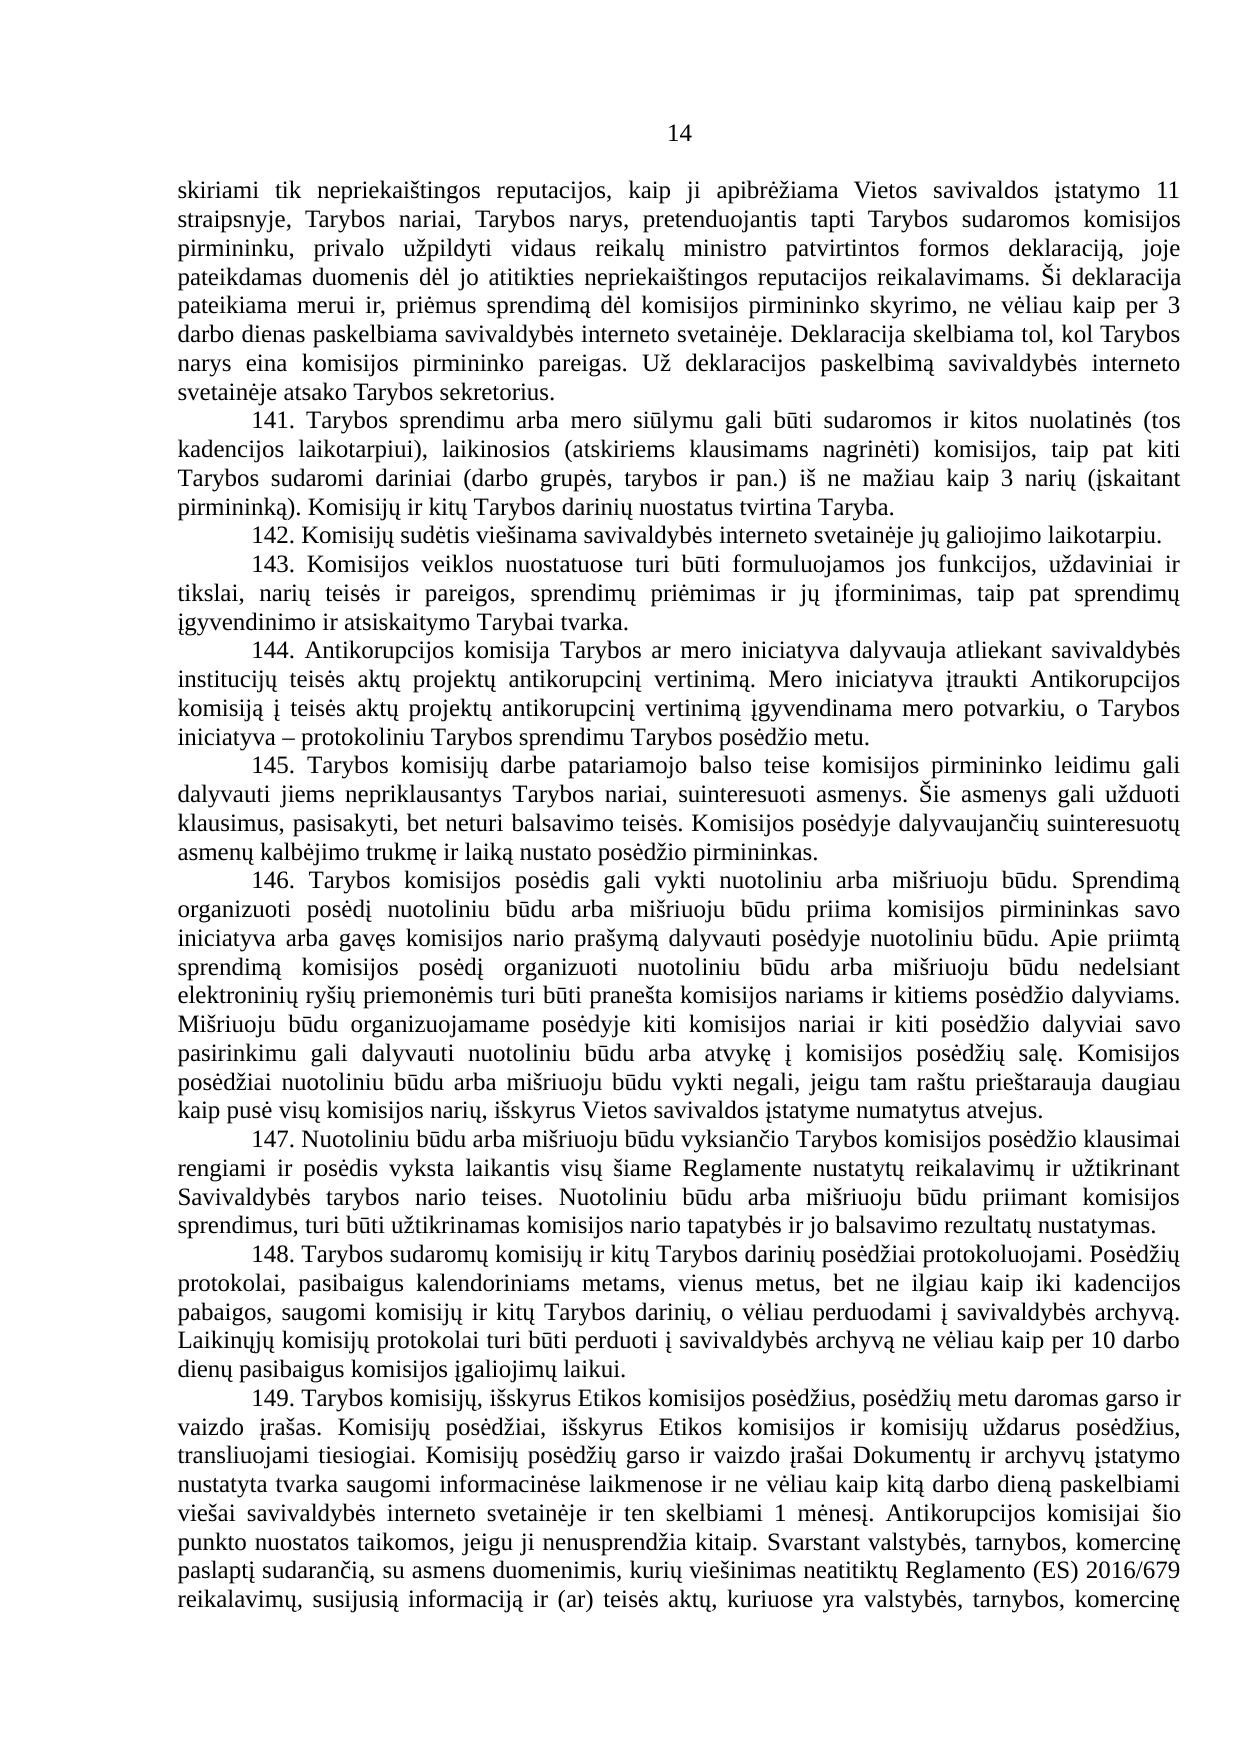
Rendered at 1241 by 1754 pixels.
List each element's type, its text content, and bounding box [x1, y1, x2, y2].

text 145. Tarybos komisijų darbe patariamojo balso teise komisijos pirmininko leidimu gali dalyvauti jiems nepriklausantys Tarybos nariai, suinteresuoti asmenys. Šie asmenys gali užduoti klausimus, pasisakyti, bet neturi balsavimo teisės. Komisijos posėdyje dalyvaujančių suinteresuotų asmenų kalbėjimo trukmę ir laiką nustato posėdžio pirmininkas. [177, 751, 1181, 866]
text 142. Komisijų sudėtis viešinama savivaldybės interneto svetainėje jų galiojimo laikotarpiu. [177, 521, 1181, 549]
text 143. Komisijos veiklos nuostatuose turi būti formuluojamos jos funkcijos, uždaviniai ir tikslai, narių teisės ir pareigos, sprendimų priėmimas ir jų įforminimas, taip pat sprendimų įgyvendinimo ir atsiskaitymo Tarybai tvarka. [177, 549, 1181, 636]
text 141. Tarybos sprendimu arba mero siūlymu gali būti sudaromos ir kitos nuolatinės (tos kadencijos laikotarpiui), laikinosios (atskiriems klausimams nagrinėti) komisijos, taip pat kiti Tarybos sudaromi dariniai (darbo grupės, tarybos ir pan.) iš ne mažiau kaip 3 narių (įskaitant pirmininką). Komisijų ir kitų Tarybos darinių nuostatus tvirtina Taryba. [177, 406, 1181, 521]
text 149. Tarybos komisijų, išskyrus Etikos komisijos posėdžius, posėdžių metu daromas garso ir vaizdo įrašas. Komisijų posėdžiai, išskyrus Etikos komisijos ir komisijų uždarus posėdžius, transliuojami tiesiogiai. Komisijų posėdžių garso ir vaizdo įrašai Dokumentų ir archyvų įstatymo nustatyta tvarka saugomi informacinėse laikmenose ir ne vėliau kaip kitą darbo dieną paskelbiami viešai savivaldybės interneto svetainėje ir ten skelbiami 1 mėnesį. Antikorupcijos komisijai šio punkto nuostatos taikomos, jeigu ji nenusprendžia kitaip. Svarstant valstybės, tarnybos, komercinę paslaptį sudarančią, su asmens duomenimis, kurių viešinimas neatitiktų Reglamento (ES) 2016/679 reikalavimų, susijusią informaciją ir (ar) teisės aktų, kuriuose yra valstybės, tarnybos, komercinę [177, 1383, 1181, 1613]
text skiriami tik nepriekaištingos reputacijos, kaip ji apibrėžiama Vietos savivaldos įstatymo 11 straipsnyje, Tarybos nariai, Tarybos narys, pretenduojantis tapti Tarybos sudaromos komisijos pirmininku, privalo užpildyti vidaus reikalų ministro patvirtintos formos deklaraciją, joje pateikdamas duomenis dėl jo atitikties nepriekaištingos reputacijos reikalavimams. Ši deklaracija pateikiama merui ir, priėmus sprendimą dėl komisijos pirmininko skyrimo, ne vėliau kaip per 3 darbo dienas paskelbiama savivaldybės interneto svetainėje. Deklaracija skelbiama tol, kol Tarybos narys eina komisijos pirmininko pareigas. Už deklaracijos paskelbimą savivaldybės interneto svetainėje atsako Tarybos sekretorius. [177, 176, 1181, 406]
text 144. Antikorupcijos komisija Tarybos ar mero iniciatyva dalyvauja atliekant savivaldybės institucijų teisės aktų projektų antikorupcinį vertinimą. Mero iniciatyva įtraukti Antikorupcijos komisiją į teisės aktų projektų antikorupcinį vertinimą įgyvendinama mero potvarkiu, o Tarybos iniciatyva – protokoliniu Tarybos sprendimu Tarybos posėdžio metu. [177, 636, 1181, 751]
text 148. Tarybos sudaromų komisijų ir kitų Tarybos darinių posėdžiai protokoluojami. Posėdžių protokolai, pasibaigus kalendoriniams metams, vienus metus, bet ne ilgiau kaip iki kadencijos pabaigos, saugomi komisijų ir kitų Tarybos darinių, o vėliau perduodami į savivaldybės archyvą. Laikinųjų komisijų protokolai turi būti perduoti į savivaldybės archyvą ne vėliau kaip per 10 darbo dienų pasibaigus komisijos įgaliojimų laikui. [177, 1239, 1181, 1383]
text 147. Nuotoliniu būdu arba mišriuoju būdu vyksiančio Tarybos komisijos posėdžio klausimai rengiami ir posėdis vyksta laikantis visų šiame Reglamente nustatytų reikalavimų ir užtikrinant Savivaldybės tarybos nario teises. Nuotoliniu būdu arba mišriuoju būdu priimant komisijos sprendimus, turi būti užtikrinamas komisijos nario tapatybės ir jo balsavimo rezultatų nustatymas. [177, 1124, 1181, 1239]
text 146. Tarybos komisijos posėdis gali vykti nuotoliniu arba mišriuoju būdu. Sprendimą organizuoti posėdį nuotoliniu būdu arba mišriuoju būdu priima komisijos pirmininkas savo iniciatyva arba gavęs komisijos nario prašymą dalyvauti posėdyje nuotoliniu būdu. Apie priimtą sprendimą komisijos posėdį organizuoti nuotoliniu būdu arba mišriuoju būdu nedelsiant elektroninių ryšių priemonėmis turi būti pranešta komisijos nariams ir kitiems posėdžio dalyviams. Mišriuoju būdu organizuojamame posėdyje kiti komisijos nariai ir kiti posėdžio dalyviai savo pasirinkimu gali dalyvauti nuotoliniu būdu arba atvykę į komisijos posėdžių salę. Komisijos posėdžiai nuotoliniu būdu arba mišriuoju būdu vykti negali, jeigu tam raštu prieštarauja daugiau kaip pusė visų komisijos narių, išskyrus Vietos savivaldos įstatyme numatytus atvejus. [177, 866, 1181, 1124]
